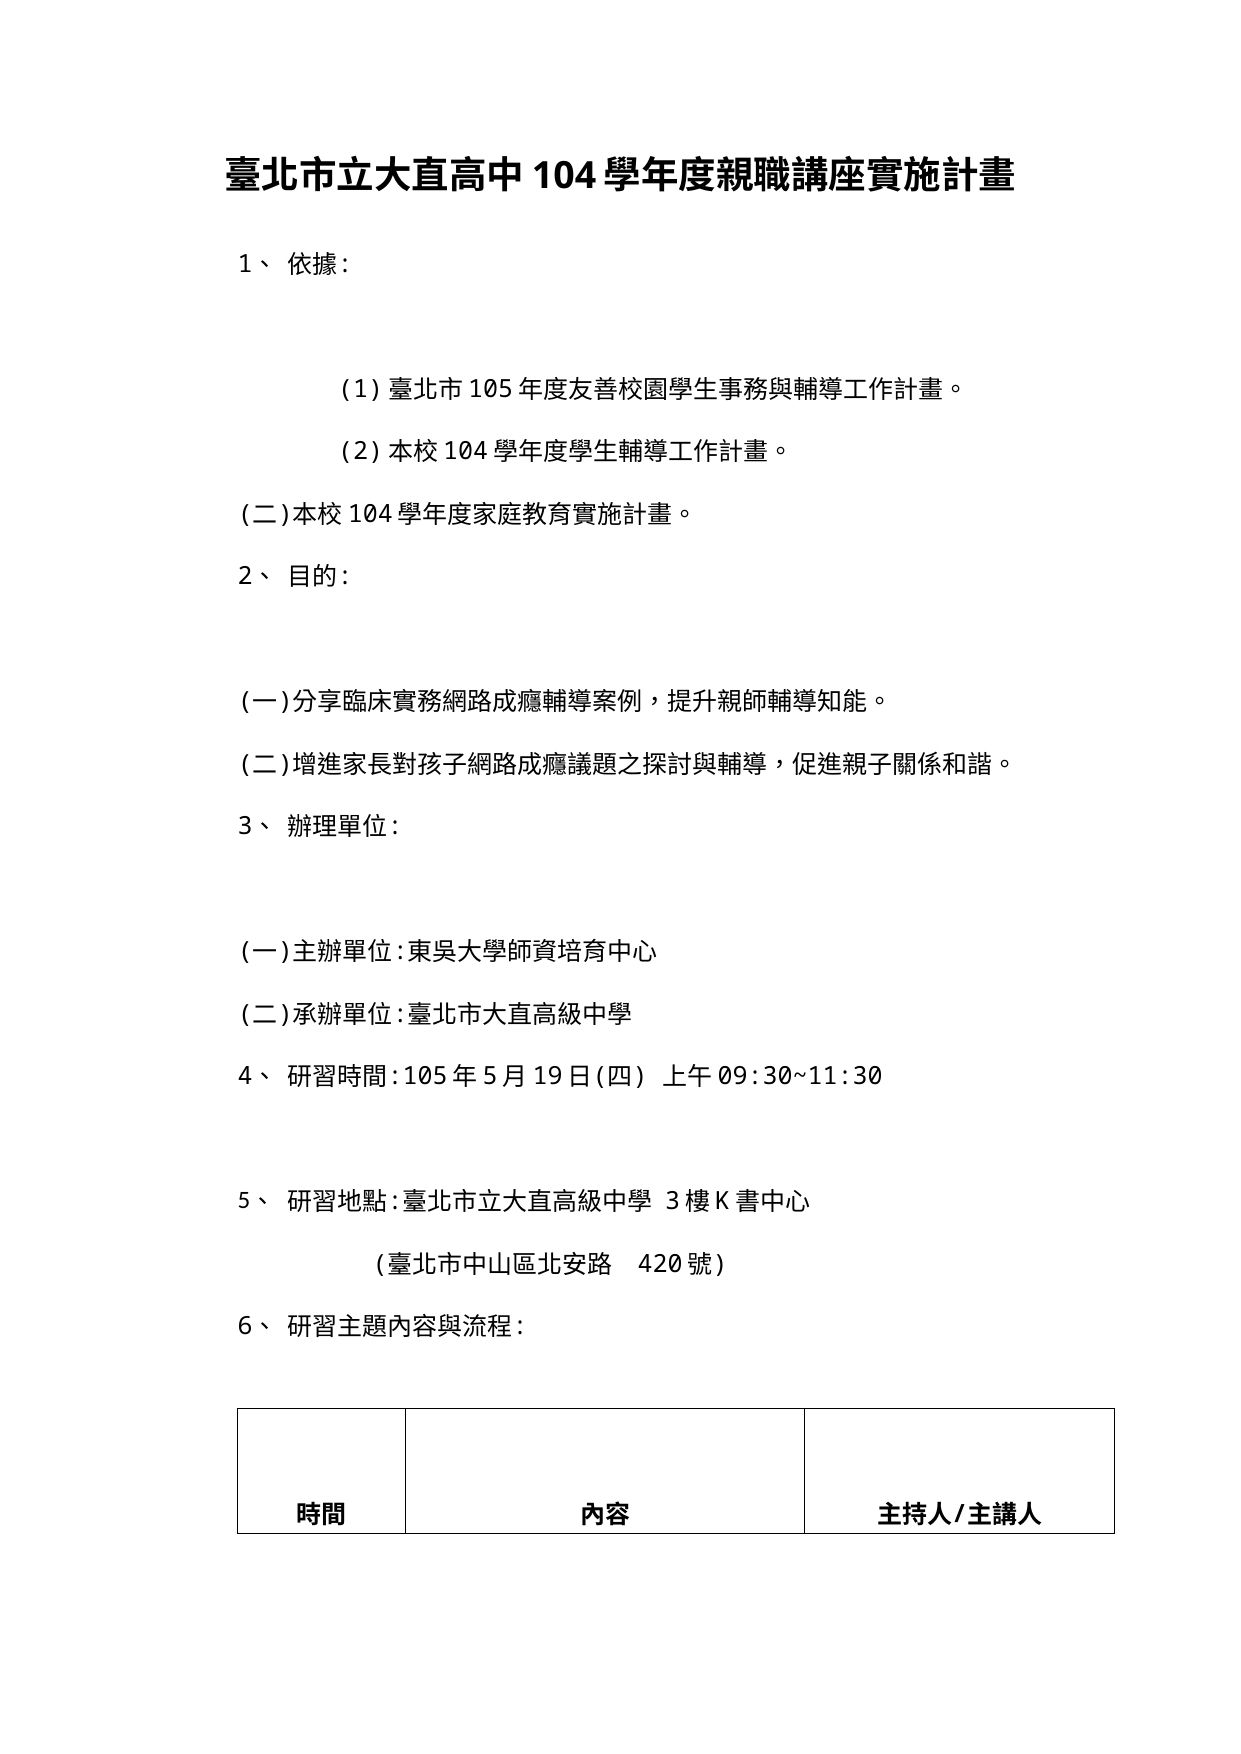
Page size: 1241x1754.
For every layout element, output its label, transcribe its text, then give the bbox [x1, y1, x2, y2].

list 依據: [237, 221, 1053, 283]
table_header 時間 [238, 1409, 405, 1533]
list 辦理單位: [237, 783, 1053, 846]
text (二)承辦單位:臺北市大直高級中學 [238, 971, 1053, 1033]
table_header 主持人/主講人 [805, 1409, 1114, 1533]
text (一)分享臨床實務網路成癮輔導案例，提升親師輔導知能。 [238, 658, 1053, 721]
text (二)本校104學年度家庭教育實施計畫。 [238, 471, 1053, 533]
list 本校104學年度學生輔導工作計畫。 [338, 408, 1053, 471]
list 研習主題內容與流程: [237, 1283, 1053, 1346]
list 研習地點:臺北市立大直高級中學 3樓K書中心 [237, 1158, 1053, 1221]
list 臺北市105年度友善校園學生事務與輔導工作計畫。 [338, 346, 1053, 408]
list 研習時間:105年5月19日(四) 上午09:30~11:30 [237, 1033, 1053, 1096]
text (臺北市中山區北安路 420號) [237, 1221, 1053, 1283]
list 目的: [237, 533, 1053, 596]
table_header 內容 [406, 1409, 804, 1533]
text (二)增進家長對孩子網路成癮議題之探討與輔導，促進親子關係和諧。 [238, 721, 1053, 783]
text 臺北市立大直高中104學年度親職講座實施計畫 [187, 158, 1053, 196]
text (一)主辦單位:東吳大學師資培育中心 [238, 908, 1053, 971]
